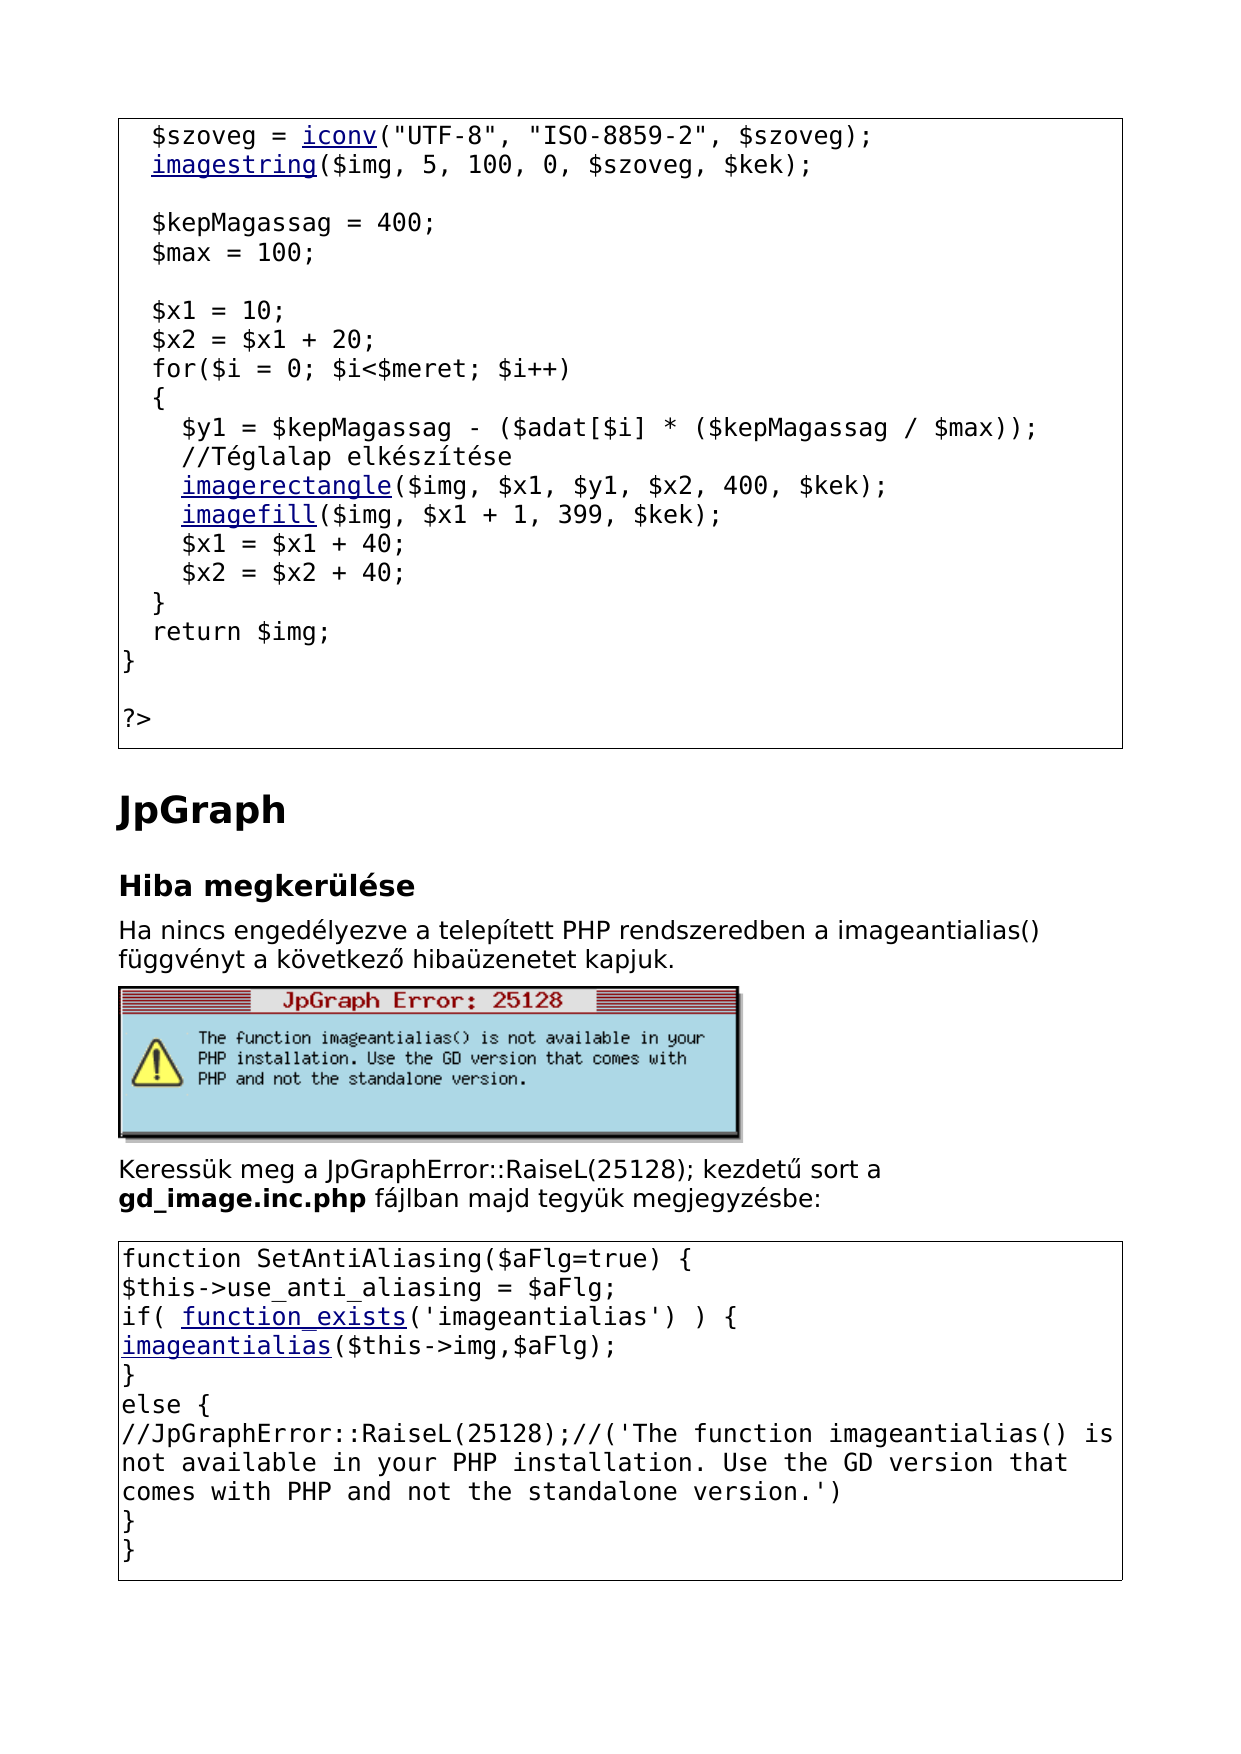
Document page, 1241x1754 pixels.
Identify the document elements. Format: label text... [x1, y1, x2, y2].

subtitle JpGraph [118, 788, 1122, 832]
text Keressük meg a JpGraphError::RaiseL(25128); kezdetű sort a gd_image.inc.php fájlban majd tegyük megjegyzésbe: [118, 1155, 1122, 1214]
table_header $szoveg = iconv("UTF-8", "ISO-8859-2", $szoveg); imagestring($img, 5, 100, 0, $szoveg, $kek); $kepMagassag = 400; $max = 100; $x1 = 10; $x2 = $x1 + 20; for($i = 0; $i<$meret; $i++) { $y1 = $kepMagassag - ($adat[$i] * ($kepMagassag / $max)); //Téglalap elkészítése imagerectangle($img, $x1, $y1, $x2, 400, $kek); imagefill($img, $x1 + 1, 399, $kek); $x1 = $x1 + 40; $x2 = $x2 + 40; } return $img; } ?> [119, 119, 1122, 748]
picture [118, 986, 744, 1143]
subtitle Hiba megkerülése [118, 869, 1122, 903]
table_header function SetAntiAliasing($aFlg=true) { $this->use_anti_aliasing = $aFlg; if( function_exists('imageantialias') ) { imageantialias($this->img,$aFlg); } else { //JpGraphError::RaiseL(25128);//('The function imageantialias() is not available in your PHP installation. Use the GD version that comes with PHP and not the standalone version.') } } [119, 1242, 1122, 1579]
text Ha nincs engedélyezve a telepített PHP rendszeredben a imageantialias() függvényt a következő hibaüzenetet kapjuk. [118, 916, 1122, 974]
